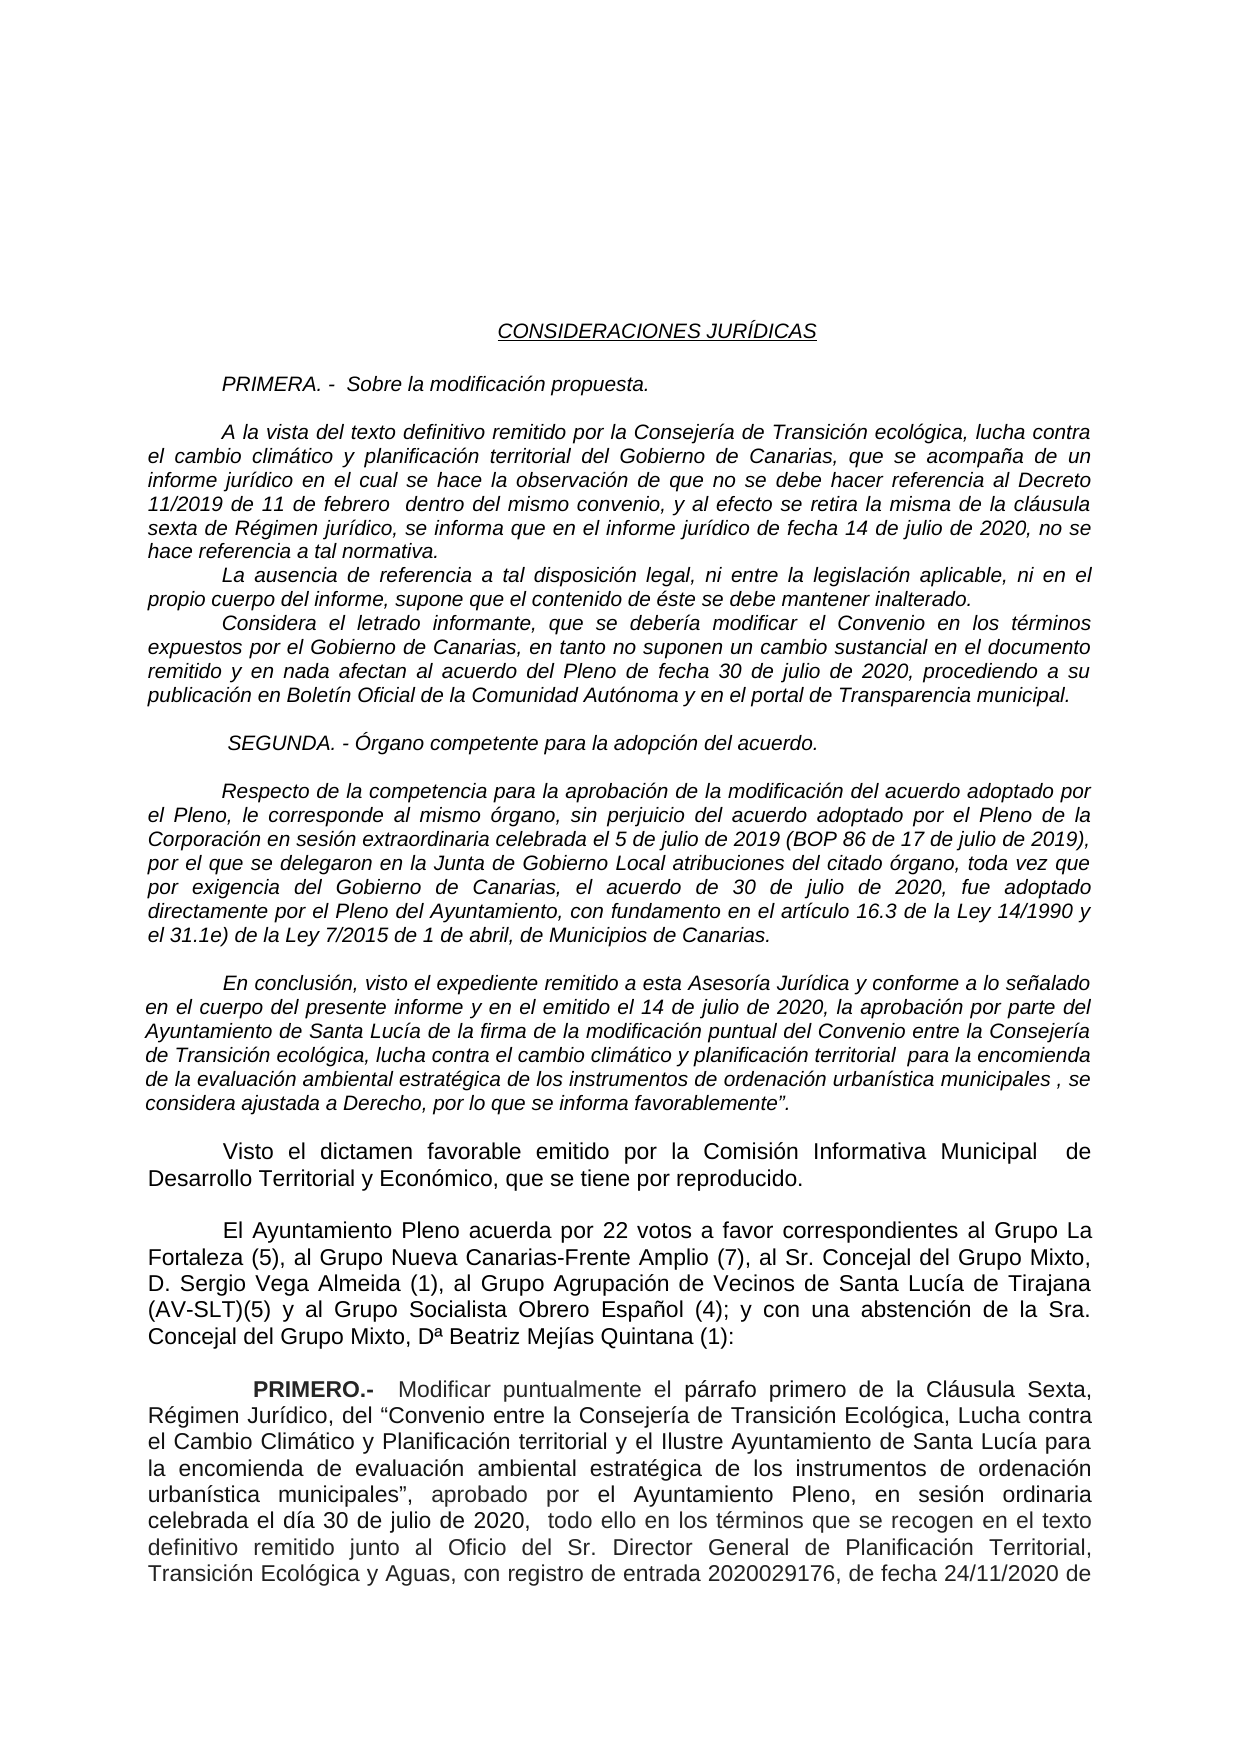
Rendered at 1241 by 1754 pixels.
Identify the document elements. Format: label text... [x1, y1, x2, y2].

text Considera el letrado informante, que se debería modificar el Convenio en los términos expuestos por el Gobierno de Canarias, en tanto no suponen un cambio sustancial en el documento remitido y en nada afectan al acuerdo del Pleno de fecha 30 de julio de 2020, procediendo a su publicación en Boletín Oficial de la Comunidad Autónoma y en el portal de Transparencia municipal. [148, 611, 1092, 707]
text PRIMERA. - Sobre la modificación propuesta. [148, 372, 1092, 396]
text PRIMERO.- Modificar puntualmente el párrafo primero de la Cláusula Sexta, Régimen Jurídico, del “Convenio entre la Consejería de Transición Ecológica, Lucha contra el Cambio Climático y Planificación territorial y el Ilustre Ayuntamiento de Santa Lucía para la encomienda de evaluación ambiental estratégica de los instrumentos de ordenación urbanística municipales”, aprobado por el Ayuntamiento Pleno, en sesión ordinaria celebrada el día 30 de julio de 2020, todo ello en los términos que se recogen en el texto definitivo remitido junto al Oficio del Sr. Director General de Planificación Territorial, Transición Ecológica y Aguas, con registro de entrada 2020029176, de fecha 24/11/2020 de [148, 1376, 1092, 1586]
text A la vista del texto definitivo remitido por la Consejería de Transición ecológica, lucha contra el cambio climático y planificación territorial del Gobierno de Canarias, que se acompaña de un informe jurídico en el cual se hace la observación de que no se debe hacer referencia al Decreto 11/2019 de 11 de febrero dentro del mismo convenio, y al efecto se retira la misma de la cláusula sexta de Régimen jurídico, se informa que en el informe jurídico de fecha 14 de julio de 2020, no se hace referencia a tal normativa. [148, 419, 1092, 563]
text El Ayuntamiento Pleno acuerda por 22 votos a favor correspondientes al Grupo La Fortaleza (5), al Grupo Nueva Canarias-Frente Amplio (7), al Sr. Concejal del Grupo Mixto, D. Sergio Vega Almeida (1), al Grupo Agrupación de Vecinos de Santa Lucía de Tirajana (AV-SLT)(5) y al Grupo Socialista Obrero Español (4); y con una abstención de la Sra. Concejal del Grupo Mixto, Dª Beatriz Mejías Quintana (1): [148, 1217, 1092, 1349]
text SEGUNDA. - Órgano competente para la adopción del acuerdo. [148, 731, 1092, 755]
text CONSIDERACIONES JURÍDICAS [148, 319, 1092, 343]
text Visto el dictamen favorable emitido por la Comisión Informativa Municipal de Desarrollo Territorial y Económico, que se tiene por reproducido. [148, 1138, 1092, 1191]
text En conclusión, visto el expediente remitido a esta Asesoría Jurídica y conforme a lo señalado en el cuerpo del presente informe y en el emitido el 14 de julio de 2020, la aprobación por parte del Ayuntamiento de Santa Lucía de la firma de la modificación puntual del Convenio entre la Consejería de Transición ecológica, lucha contra el cambio climático y planificación territorial para la encomienda de la evaluación ambiental estratégica de los instrumentos de ordenación urbanística municipales , se considera ajustada a Derecho, por lo que se informa favorablemente”. [145, 971, 1092, 1114]
text La ausencia de referencia a tal disposición legal, ni entre la legislación aplicable, ni en el propio cuerpo del informe, supone que el contenido de éste se debe mantener inalterado. [148, 563, 1092, 611]
text Respecto de la competencia para la aprobación de la modificación del acuerdo adoptado por el Pleno, le corresponde al mismo órgano, sin perjuicio del acuerdo adoptado por el Pleno de la Corporación en sesión extraordinaria celebrada el 5 de julio de 2019 (BOP 86 de 17 de julio de 2019), por el que se delegaron en la Junta de Gobierno Local atribuciones del citado órgano, toda vez que por exigencia del Gobierno de Canarias, el acuerdo de 30 de julio de 2020, fue adoptado directamente por el Pleno del Ayuntamiento, con fundamento en el artículo 16.3 de la Ley 14/1990 y el 31.1e) de la Ley 7/2015 de 1 de abril, de Municipios de Canarias. [148, 779, 1092, 947]
